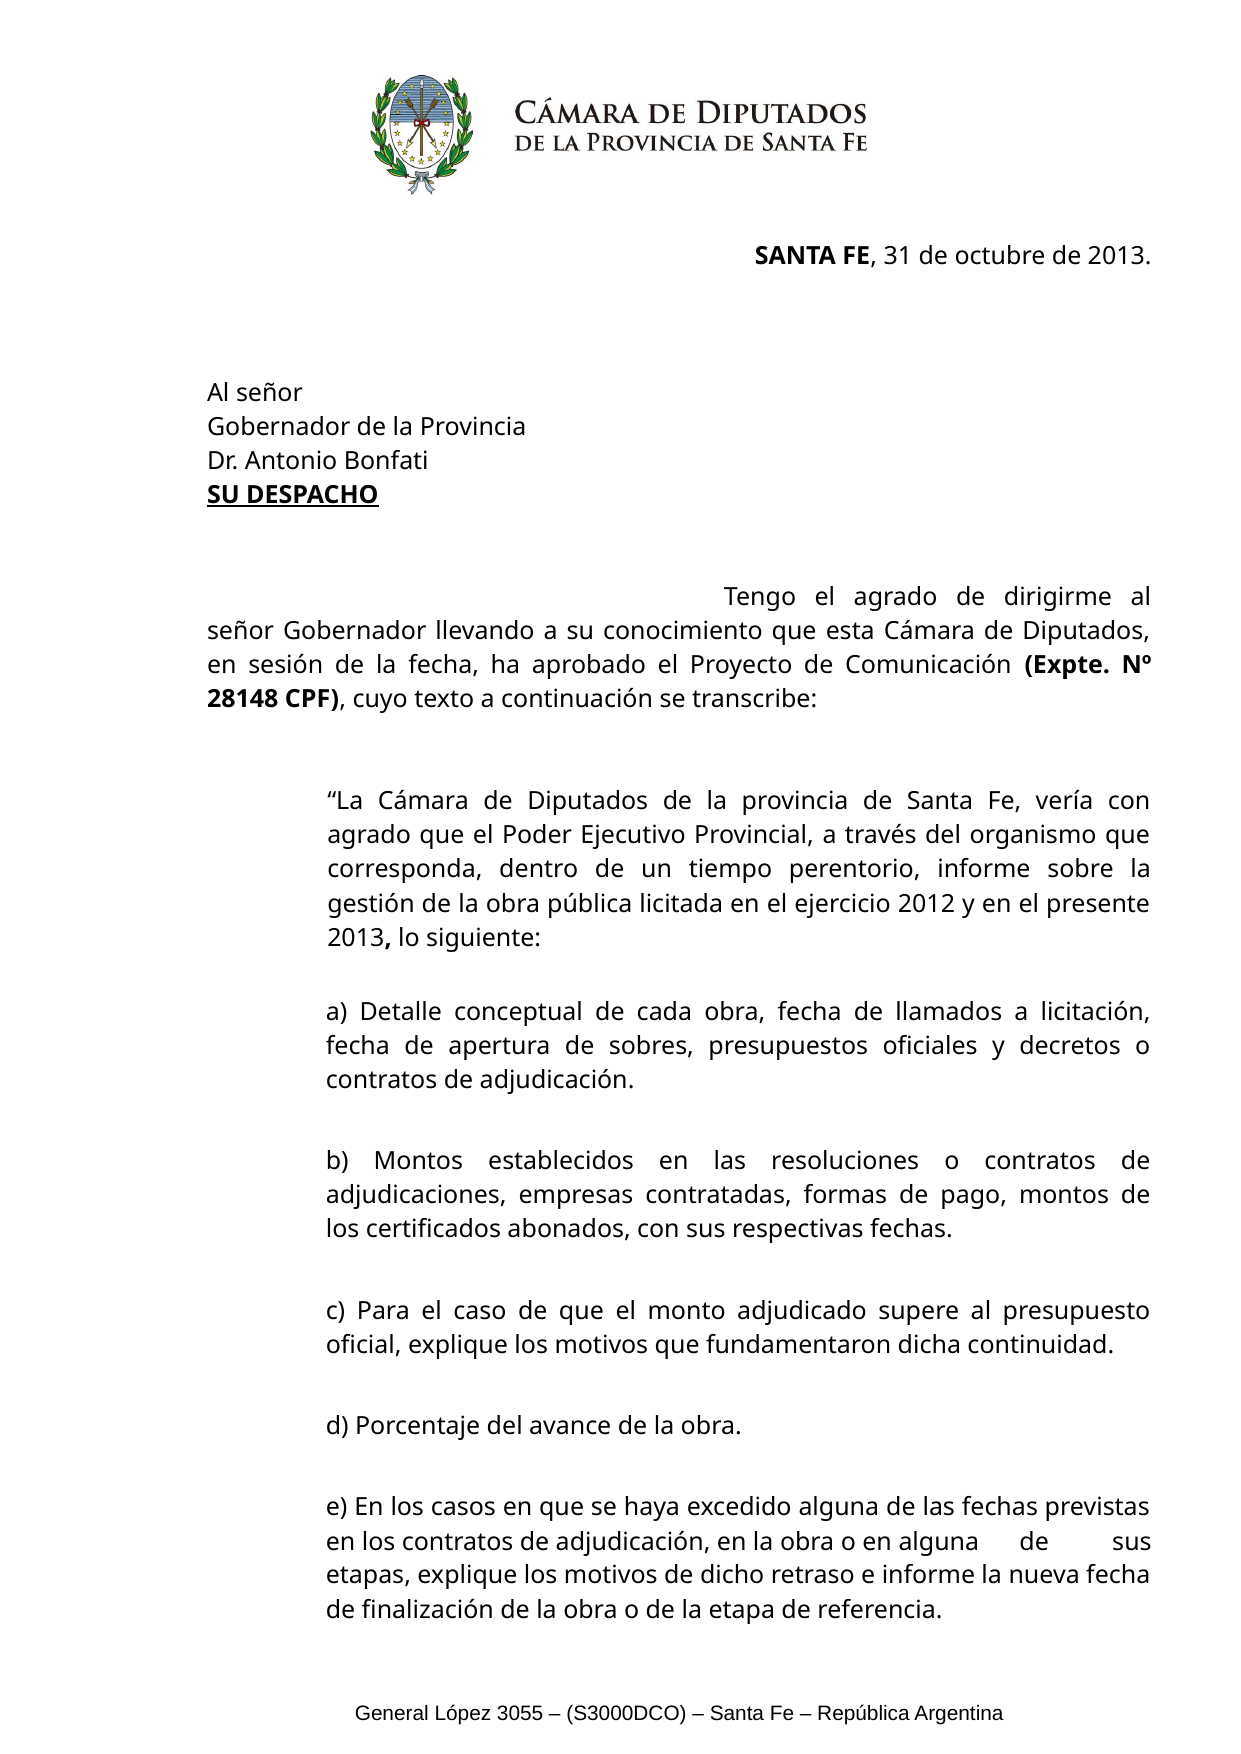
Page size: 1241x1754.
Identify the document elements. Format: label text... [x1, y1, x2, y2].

text Dr. Antonio Bonfati [207, 442, 1152, 476]
text Al señor [207, 374, 1152, 408]
text c) Para el caso de que el monto adjudicado supere al presupuesto oficial, explique los motivos que fundamentaron dicha continuidad. [326, 1292, 1152, 1360]
text e) En los casos en que se haya excedido alguna de las fechas previstas en los contratos de adjudicación, en la obra o en alguna de sus etapas, explique los motivos de dicho retraso e informe la nueva fecha de finalización de la obra o de la etapa de referencia. [326, 1489, 1152, 1625]
text “La Cámara de Diputados de la provincia de Santa Fe, vería con agrado que el Poder Ejecutivo Provincial, a través del organismo que corresponda, dentro de un tiempo perentorio, informe sobre la gestión de la obra pública licitada en el ejercicio 2012 y en el presente 2013, lo siguiente: [327, 783, 1152, 953]
text d) Porcentaje del avance de la obra. [326, 1408, 1152, 1442]
text SANTA FE, 31 de octubre de 2013. [207, 238, 1152, 272]
text Tengo el agrado de dirigirme al señor Gobernador llevando a su conocimiento que esta Cámara de Diputados, en sesión de la fecha, ha aprobado el Proyecto de Comunicación (Expte. Nº 28148 CPF), cuyo texto a continuación se transcribe: [207, 579, 1152, 715]
text SU DESPACHO [207, 476, 1152, 511]
picture [370, 75, 867, 199]
text a) Detalle conceptual de cada obra, fecha de llamados a licitación, fecha de apertura de sobres, presupuestos oficiales y decretos o contratos de adjudicación. [326, 993, 1152, 1096]
text Gobernador de la Provincia [207, 408, 1152, 442]
text b) Montos establecidos en las resoluciones o contratos de adjudicaciones, empresas contratadas, formas de pago, montos de los certificados abonados, con sus respectivas fechas. [326, 1143, 1152, 1245]
